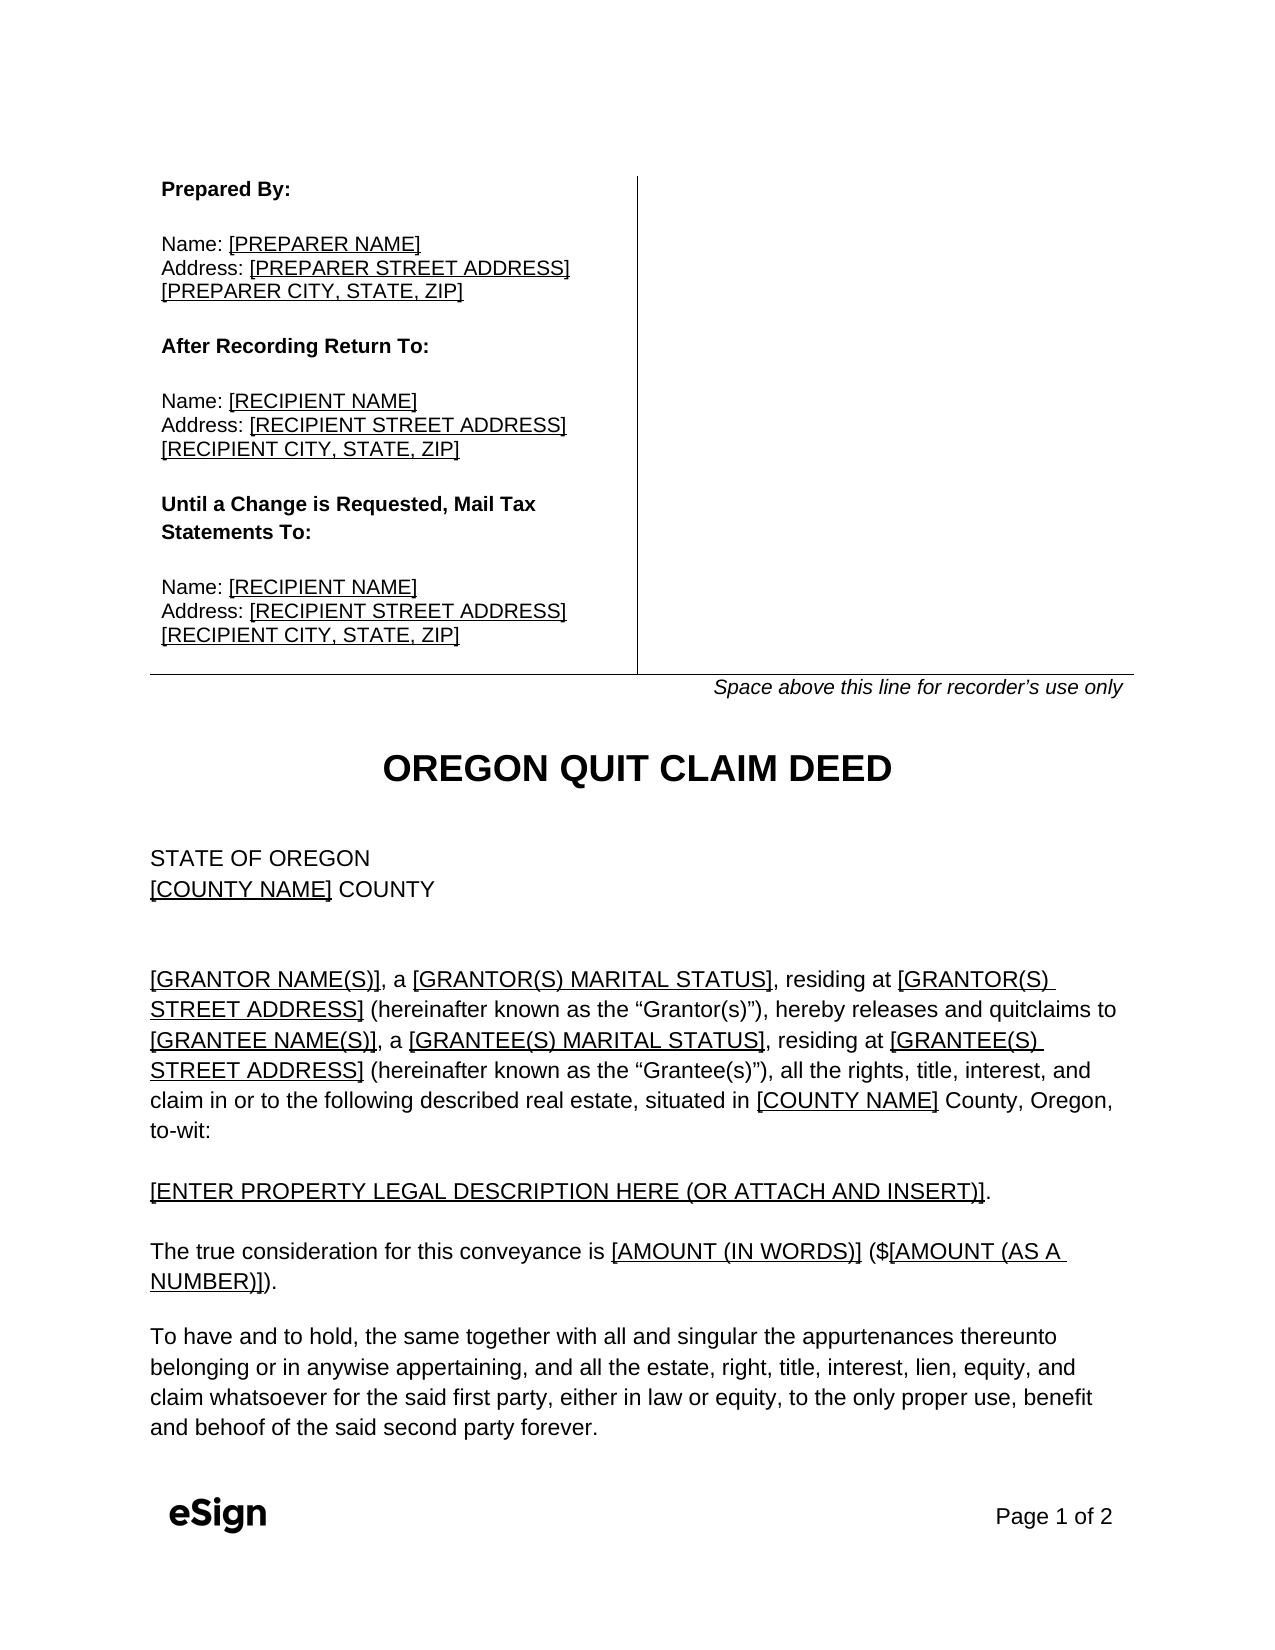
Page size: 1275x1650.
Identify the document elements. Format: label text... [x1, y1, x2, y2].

text [ENTER PROPERTY LEGAL DESCRIPTION HERE (OR ATTACH AND INSERT)]. [150, 1178, 1125, 1204]
text [GRANTOR NAME(S)], a [GRANTOR(S) MARITAL STATUS], residing at [GRANTOR(S) STREET ADDRESS] (hereinafter known as the “Grantor(s)”), hereby releases and quitclaims to [GRANTEE NAME(S)], a [GRANTEE(S) MARITAL STATUS], residing at [GRANTEE(S) STREET ADDRESS] (hereinafter known as the “Grantee(s)”), all the rights, title, interest, and claim in or to the following described real estate, situated in [COUNTY NAME] County, Oregon, to-wit: [150, 966, 1125, 1144]
text OREGON QUIT CLAIM DEED [150, 746, 1125, 789]
table_header [638, 176, 1134, 674]
text The true consideration for this conveyance is [AMOUNT (IN WORDS)] ($[AMOUNT (AS A NUMBER)]). [150, 1238, 1125, 1295]
table_header Prepared By: Name: [PREPARER NAME] Address: [PREPARER STREET ADDRESS] [PREPARER CITY, STATE, ZIP] After Recording Return To: Name: [RECIPIENT NAME] Address: [RECIPIENT STREET ADDRESS] [RECIPIENT CITY, STATE, ZIP] Until a Change is Requested, Mail Tax Statements To: Name: [RECIPIENT NAME] Address: [RECIPIENT STREET ADDRESS] [RECIPIENT CITY, STATE, ZIP] [150, 176, 637, 674]
text STATE OF OREGON [150, 845, 1125, 872]
text To have and to hold, the same together with all and singular the appurtenances thereunto belonging or in anywise appertaining, and all the estate, right, title, interest, lien, equity, and claim whatsoever for the said first party, either in law or equity, to the only proper use, benefit and behoof of the said second party forever. [150, 1323, 1125, 1440]
text [COUNTY NAME] COUNTY [150, 876, 1125, 902]
text Space above this line for recorder’s use only [150, 675, 1125, 699]
